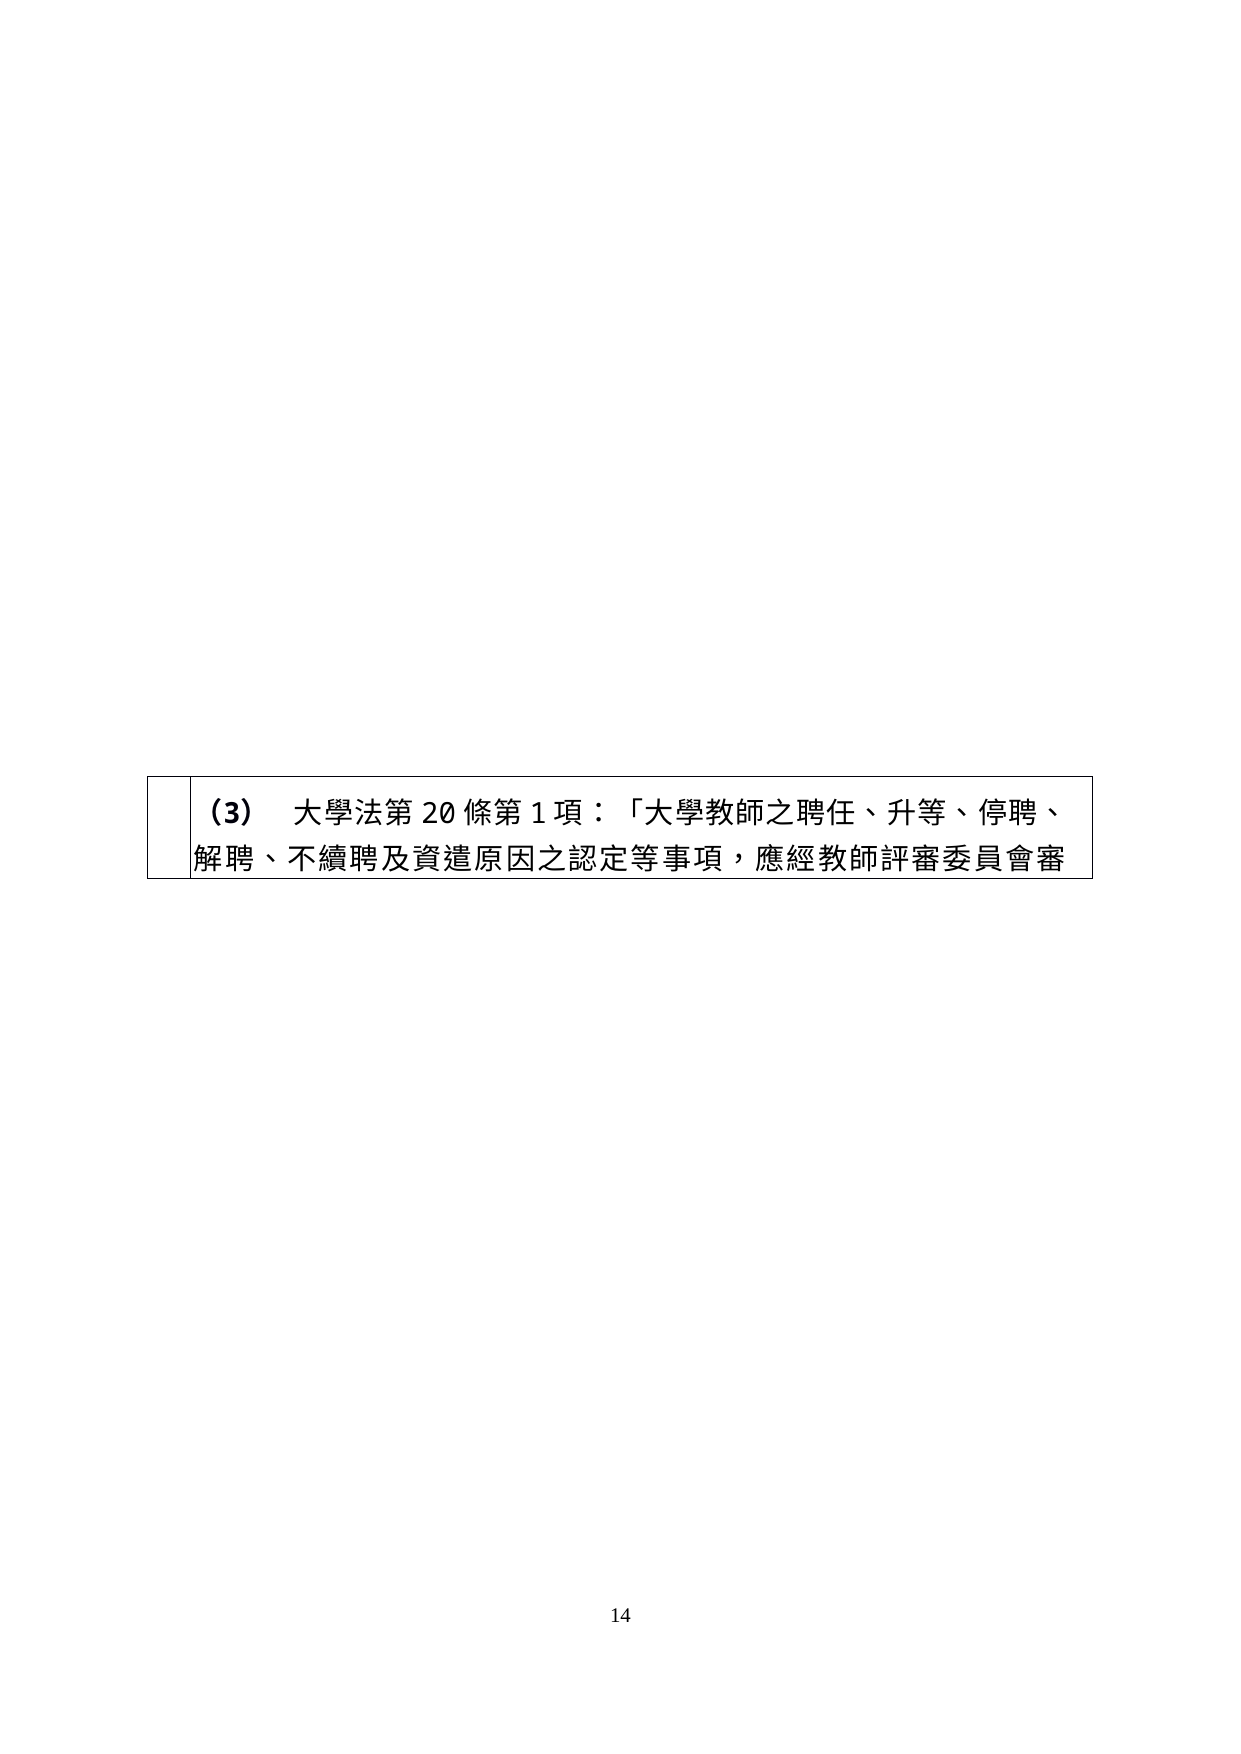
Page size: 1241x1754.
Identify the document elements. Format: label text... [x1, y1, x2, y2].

table_cell 事由 （此段文字儘量精簡，使閱讀者能快速了解案情，以半頁為原則，最多勿超過1頁） ○○○大學（以下簡稱學校）○○○系○○教授○○○因……（請概述事發經過、或相關具體事實等等）。 學校於……（如有調查過程，請概述大概經過）。 學校提經教師評審委員會（以下簡稱教評會）審議……通過擬依教師法第14條第1項第11款「行為違反相關法規，經學校或有關機關查證屬實，有解聘及終身不得聘任為教師之必要」規定予以解聘（簡述學校教評會審議過程及決議依教師法第14條第1項第幾款解聘教師，及所違反之相關法規），學校以○○○年○○月○○日○○字第○○○○○○○○號函報教育部審核。 相關法令規章與函釋 教師法第14條：「（第1項）教師有下列各款情形之一者，應予解聘，且終身不得聘任為教師：……十一、行為違反相關法規，經學校或有關機關查證屬實，有解聘及終身不得聘任為教師之必要。……（第4項）……；有……第十一款規定情形之一者，應經教師評審委員會委員三分之二以上出席及出席委員三分之二以上之審議通過，並報主管機關核准後，予以解聘。」 教師法施行細則第7條第1項：「本法所稱解聘，指教師在聘約存續期間，經服務學校依規定程序終止聘約。」 大學法第20條第1項：「大學教師之聘任、升等、停聘、解聘、不續聘及資遣原因之認定等事項，應經教師評審委員會審議。」 ○○○○○○(以上填寫本案會用到的法令及學校規定，如有依學校規章逕提校教評會審議，或校教評會為變更原決議而提起復議之情形，請列出校內相關規定。另學校所報送之案件，只要檢附學校內部相關規章即可，其餘法令如教師法等無須檢附，以減少紙張浪費) --------------------------------------------------------------------- 虛線範圍之說明，請於函報本部時刪除，無需列於提案表上。 (以下所有調查、陳述意見及審議等過程，均應檢附相關證明文件) 證明文件請依下列說明編排： 按時間序，由下往上堆疊， 例如： 首先，系教評會會議資料放在最下面(如有調查者，請先放調查相關資料)， 其次，院教評會， 最後，校教評會資料放在最上面。 再附上，解聘通知書，校內相關章則等資料 除函報公文外，其餘文件請一律編寫頁碼(請用鉛筆編寫即可)，頁碼編寫方式說明如下： (1)除空白頁外，其餘每一頁都要編頁碼。 (2)頁碼從最後一頁開始編起，起始為「2」。 教育部規定，頁碼從文末開始往前編碼。即文末頁標寫「2」，再依序往上編「3……」。 例如：來文附件共100頁，最後一頁標寫「2」，最上面一頁標寫「101」。 (3)頁碼編寫位置：正面請標在右下角，背面頁請標在左下角。 --------------------------------------------------------------------- 學校教評會審議過程 系教評會：(PP.00-00)(請加註頁碼，以利閱讀) 1、於○○○年○○月○○日召開○○學年度第○○學期第○○次○○○系教評會(會議名稱請依學校實際狀況填寫)，全體委員○○名，實際出席○○名。 2、○師出席陳述意見，另提出書面陳述意見。(列席或書面)意見如下：(PP.00-00) 。 。 。 3、教評會或相關單位對○師陳述意見之回應如下： 。 。 。 4、決議：（議決時出席○○名，同意○○票，不同意○○票，廢票○○票，迴避○名，○○○○委員離席）（應敘明如何審酌案件情節，而議決1年至4年不得聘任為教師，或議決停聘6個月至3年；如為依教師法第18條第1項規定停聘案件，應論述其情節是否未達解聘程度） (請依決議內容完整呈現，請勿增刪) 。 。 。 院教評會：(PP.00-00) 1、於○○○年○○月○○日召開○○學年度第○○學期第○○次○○○院教評會(會議名稱請依學校實際狀況填寫)，全體委員○○名，實際出席○○名。 2、○師出席陳述意見，另提出書面陳述意見。(列席或書面)意見如下： 。 。 。 3、教評會或相關單位對○師陳述意見之回應如下： 。 。 。 4、決議：（議決時出席○○名，同意○○票，不同意○○票，廢票○○票，迴避○名，○○○○委員離席）（應敘明如何審酌案件情節，而議決1年至4年不得聘任為教師，或議決停聘6個月至3年；如為依教師法第18條第1項規定停聘案件，應論述其情節是否未達解聘程度） (請依決議內容完整呈現，請勿增刪) 。 。 。 校教評會：(PP.00-00) 1、於○○○年○○月○○日召開○○學年度第○○學期第○○次校教評會(會議名稱請依學校實際狀況填寫)，全體委員○○名（女性委員○名，男性委員○名），實際出席○○名。 2、○師出席陳述意見，另提出書面陳述意見。(列席或書面)意見如下： 。 。 。 3、教評會或相關單位對○師陳述意見之回應如下： 。 。 。 4、決議：（議決時出席○○名，同意○○票，不同意○○票，廢票○○票，迴避○名，○○○○委員離席）（應敘明如何審酌案件情節，而議決1年至4年不得聘任為教師，或議決停聘6個月至3年；如為依教師法第18條第1項規定停聘案件，應論述其情節是否未達解聘程度） (請依決議內容完整呈現，請勿增刪) 。 。 。 [191, 777, 1092, 878]
table_cell [148, 777, 190, 878]
